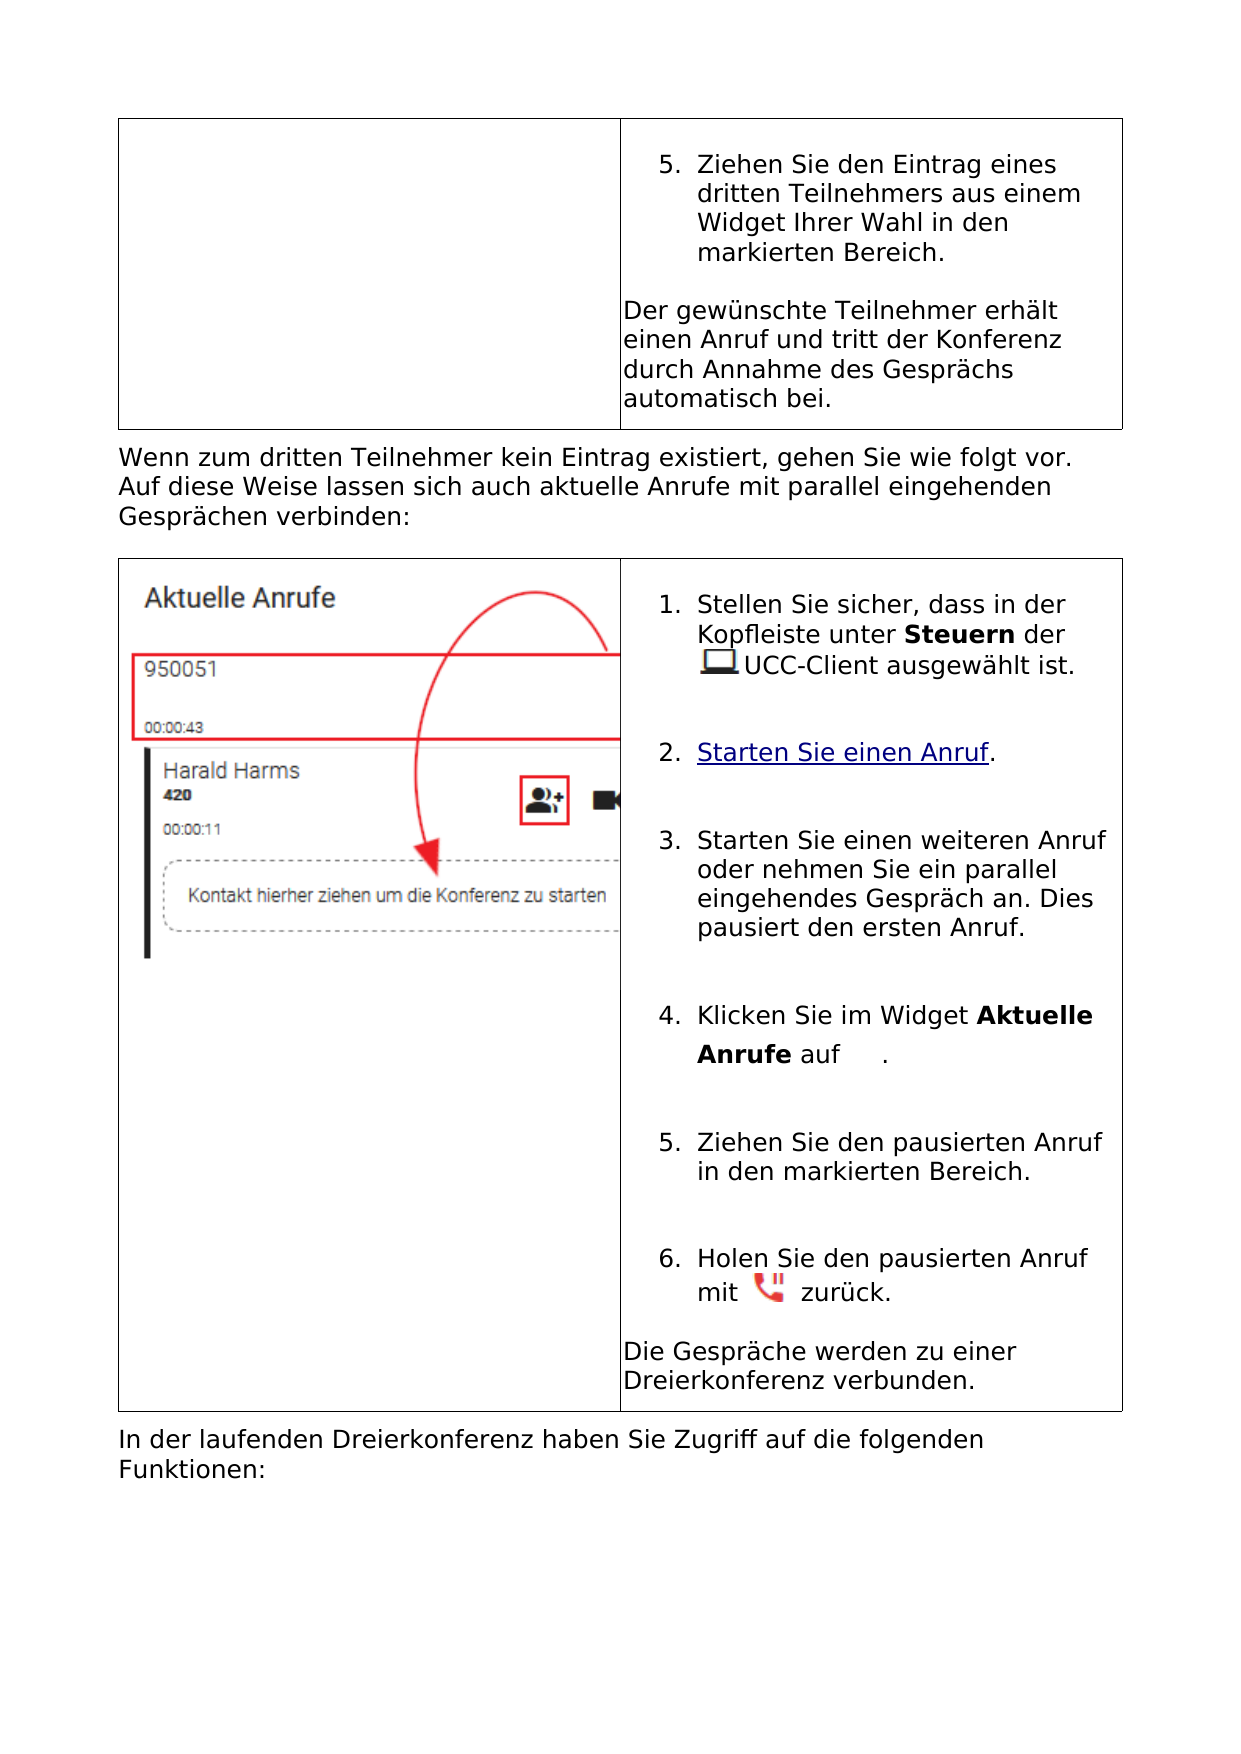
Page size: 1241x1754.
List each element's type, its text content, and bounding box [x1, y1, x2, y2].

table_header Stellen Sie sicher, dass in der Kopfleiste unter Steuern der UCC-Client ausgewählt ist. Starten Sie einen Anruf. Starten Sie einen weiteren Anruf oder nehmen Sie ein parallel eingehendes Gespräch an. Dies pausiert den ersten Anruf. Klicken Sie im Widget Aktuelle Anrufe auf . Ziehen Sie den pausierten Anruf in den markierten Bereich. Holen Sie den pausierten Anruf mit zurück. Die Gespräche werden zu einer Dreierkonferenz verbunden. [621, 559, 1122, 1411]
text Wenn zum dritten Teilnehmer kein Eintrag existiert, gehen Sie wie folgt vor. Auf diese Weise lassen sich auch aktuelle Anrufe mit parallel eingehenden Gesprächen verbinden: [118, 443, 1122, 531]
picture [696, 649, 744, 674]
table_header [119, 559, 620, 1411]
table_header Stellen Sie sicher, dass in der Kopfleiste unter Steuern der UCC-Client ausgewählt ist. Rufen Sie im UCC-Client dieHauptseite auf. Starten Sie einen Anruf oder nehmen Sie ein Gespräch an. Klicken Sie im Widget Aktuelle Anrufe auf . Ziehen Sie den Eintrag eines dritten Teilnehmers aus einem Widget Ihrer Wahl in den markierten Bereich. Der gewünschte Teilnehmer erhält einen Anruf und tritt der Konferenz durch Annahme des Gesprächs automatisch bei. [621, 119, 1122, 428]
text In der laufenden Dreierkonferenz haben Sie Zugriff auf die folgenden Funktionen: [118, 1426, 1122, 1484]
table_header [119, 119, 620, 428]
picture [745, 1273, 793, 1302]
picture [121, 561, 621, 990]
